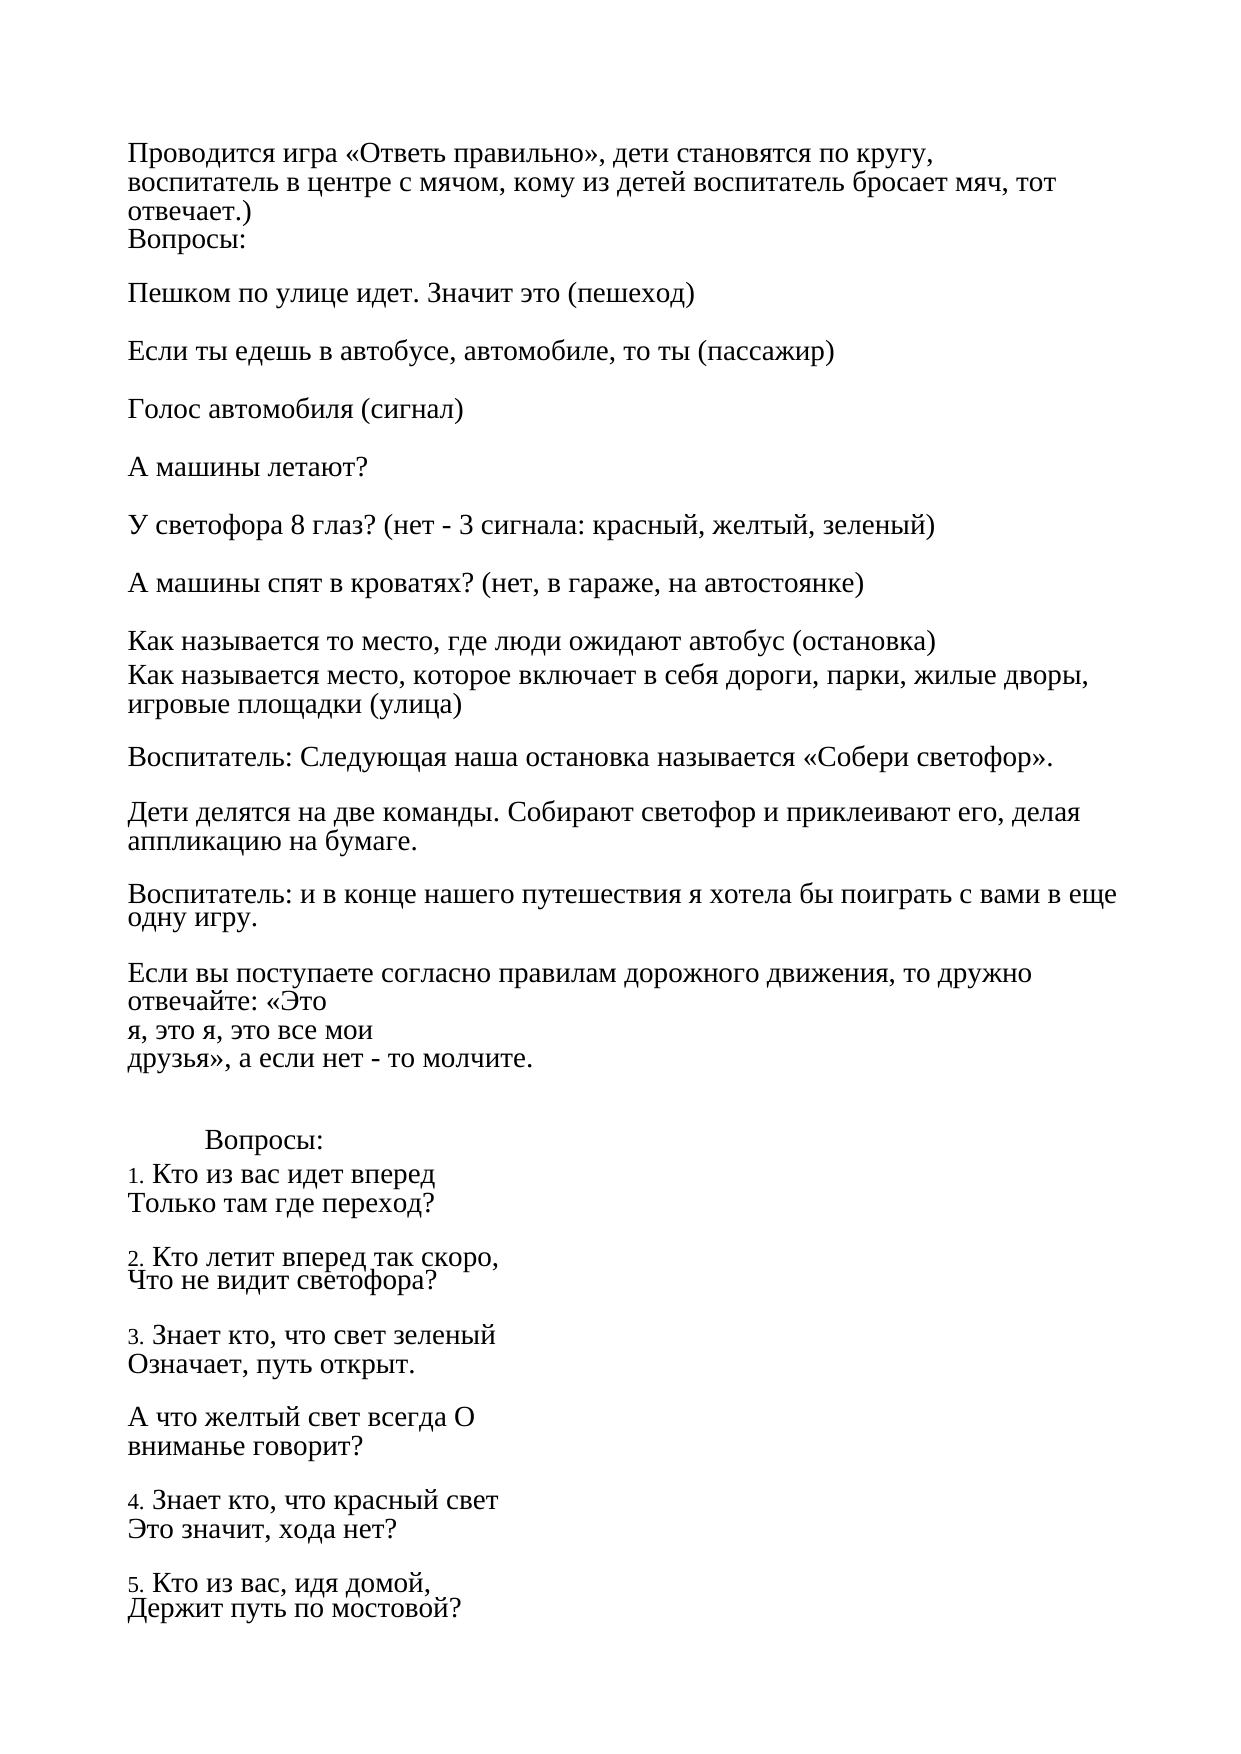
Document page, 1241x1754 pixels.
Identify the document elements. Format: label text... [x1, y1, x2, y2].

text Воспитатель: Следующая наша остановка называется «Собери светофор». [994, 748, 1118, 771]
text Проводится игра «Ответь правильно», дети становятся по кругу, воспитатель в центре с мячом, кому из детей воспитатель бросает мяч, тот отвечает.) [127, 140, 1091, 226]
list Кто летит вперед так скоро, [127, 1248, 1118, 1271]
text Голос автомобиля (сигнал) [127, 372, 1118, 430]
text Что не видит светофора? [127, 1271, 371, 1294]
text Воспитатель: Следующая наша остановка называется «Собери светофор». [127, 748, 991, 771]
text А машины летают? [127, 430, 1118, 488]
text Если ты едешь в автобусе, автомобиле, то ты (пассажир) [127, 314, 1118, 372]
text друзья», а если нет - то молчите. [127, 1045, 1118, 1074]
text Что не видит светофора? [374, 1271, 1118, 1294]
text Держит путь по мостовой? [144, 1599, 1118, 1622]
list Знает кто, что свет зеленый Означает, путь открыт. [127, 1322, 520, 1379]
text Как называется место, которое включает в себя дороги, парки, жилые дворы, игровые площадки (улица) [127, 662, 1091, 719]
text Воспитатель: и в конце нашего путешествия я хотела бы поиграть с вами в еще одну игру. [127, 886, 1118, 931]
text А что желтый свет всегда О вниманье говорит? [127, 1404, 520, 1462]
list Кто из вас идет вперед Только там где переход? [127, 1161, 520, 1218]
list Кто из вас, идя домой, [127, 1574, 1118, 1597]
list Знает кто, что красный свет Это значит, хода нет? [127, 1487, 520, 1544]
text я, это я, это все мои [127, 1017, 1118, 1045]
text Пешком по улице идет. Значит это (пешеход) [127, 256, 1118, 314]
text Как называется то место, где люди ожидают автобус (остановка) [127, 604, 1118, 662]
text Дети делятся на две команды. Собирают светофор и приклеивают его, делая аппликацию на бумаге. [127, 799, 1091, 856]
text Вопросы: [204, 1103, 1118, 1161]
text У светофора 8 глаз? (нет - 3 сигнала: красный, желтый, зеленый) [127, 488, 1118, 546]
text А машины спят в кроватях? (нет, в гараже, на автостоянке) [127, 546, 1118, 604]
text Если вы поступаете согласно правилам дорожного движения, то дружно отвечайте: «Это [127, 959, 1118, 1017]
text Вопросы: [127, 226, 1118, 254]
